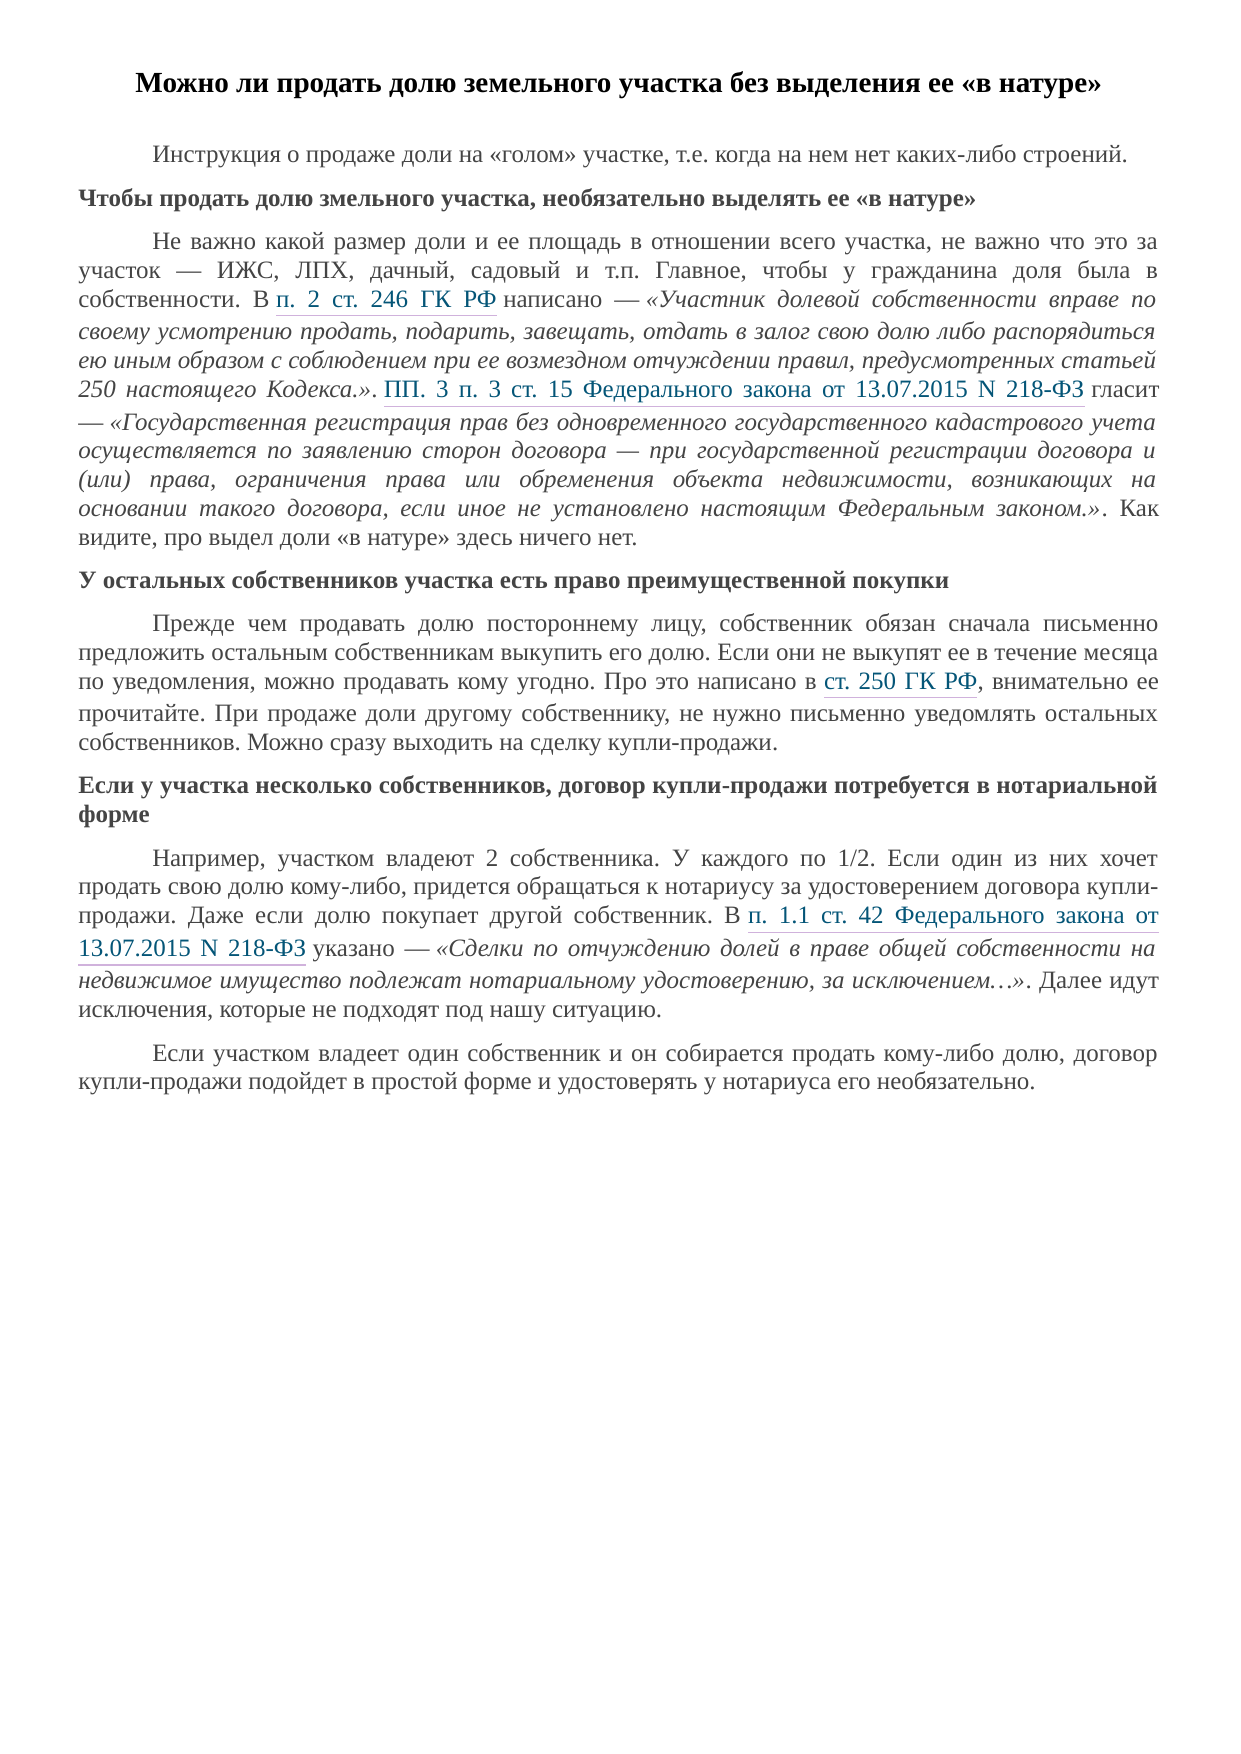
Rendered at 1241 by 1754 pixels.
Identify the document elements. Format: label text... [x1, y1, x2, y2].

text Чтобы продать долю змельного участка, необязательно выделять ее «в натуре» [78, 183, 1159, 212]
text Например, участком владеют 2 собственника. У каждого по 1/2. Если один из них хочет продать свою долю кому-либо, придется обращаться к нотариусу за удостоверением договора купли-продажи. Даже если долю покупает другой собственник. В п. 1.1 ст. 42 Федерального закона от 13.07.2015 N 218-ФЗ указано — «Сделки по отчуждению долей в праве общей собственности на недвижимое имущество подлежат нотариальному удостоверению, за исключением…». Далее идут исключения, которые не подходят под нашу ситуацию. [78, 843, 1159, 1023]
text Если участком владеет один собственник и он собирается продать кому-либо долю, договор купли-продажи подойдет в простой форме и удостоверять у нотариуса его необязательно. [78, 1038, 1159, 1095]
text Инструкция о продаже доли на «голом» участке, т.е. когда на нем нет каких-либо строений. [78, 139, 1159, 168]
text Если у участка несколько собственников, договор купли-продажи потребуется в нотариальной форме [78, 771, 1159, 828]
text Прежде чем продавать долю постороннему лицу, собственник обязан сначала письменно предложить остальным собственникам выкупить его долю. Если они не выкупят ее в течение месяца по уведомления, можно продавать кому угодно. Про это написано в ст. 250 ГК РФ, внимательно ее прочитайте. При продаже доли другому собственнику, не нужно письменно уведомлять остальных собственников. Можно сразу выходить на сделку купли-продажи. [78, 608, 1159, 756]
text У остальных собственников участка есть право преимущественной покупки [78, 565, 1159, 594]
text Не важно какой размер доли и ее площадь в отношении всего участка, не важно что это за участок — ИЖС, ЛПХ, дачный, садовый и т.п. Главное, чтобы у гражданина доля была в собственности. В п. 2 ст. 246 ГК РФ написано — «Участник долевой собственности вправе по своему усмотрению продать, подарить, завещать, отдать в залог свою долю либо распорядиться ею иным образом с соблюдением при ее возмездном отчуждении правил, предусмотренных статьей 250 настоящего Кодекса.». ПП. 3 п. 3 ст. 15 Федерального закона от 13.07.2015 N 218-ФЗ гласит — «Государственная регистрация прав без одновременного государственного кадастрового учета осуществляется по заявлению сторон договора — при государственной регистрации договора и (или) права, ограничения права или обременения объекта недвижимости, возникающих на основании такого договора, если иное не установлено настоящим Федеральным законом.». Как видите, про выдел доли «в натуре» здесь ничего нет. [78, 226, 1159, 550]
subtitle Можно ли продать долю земельного участка без выделения ее «в натуре» [78, 65, 1159, 98]
